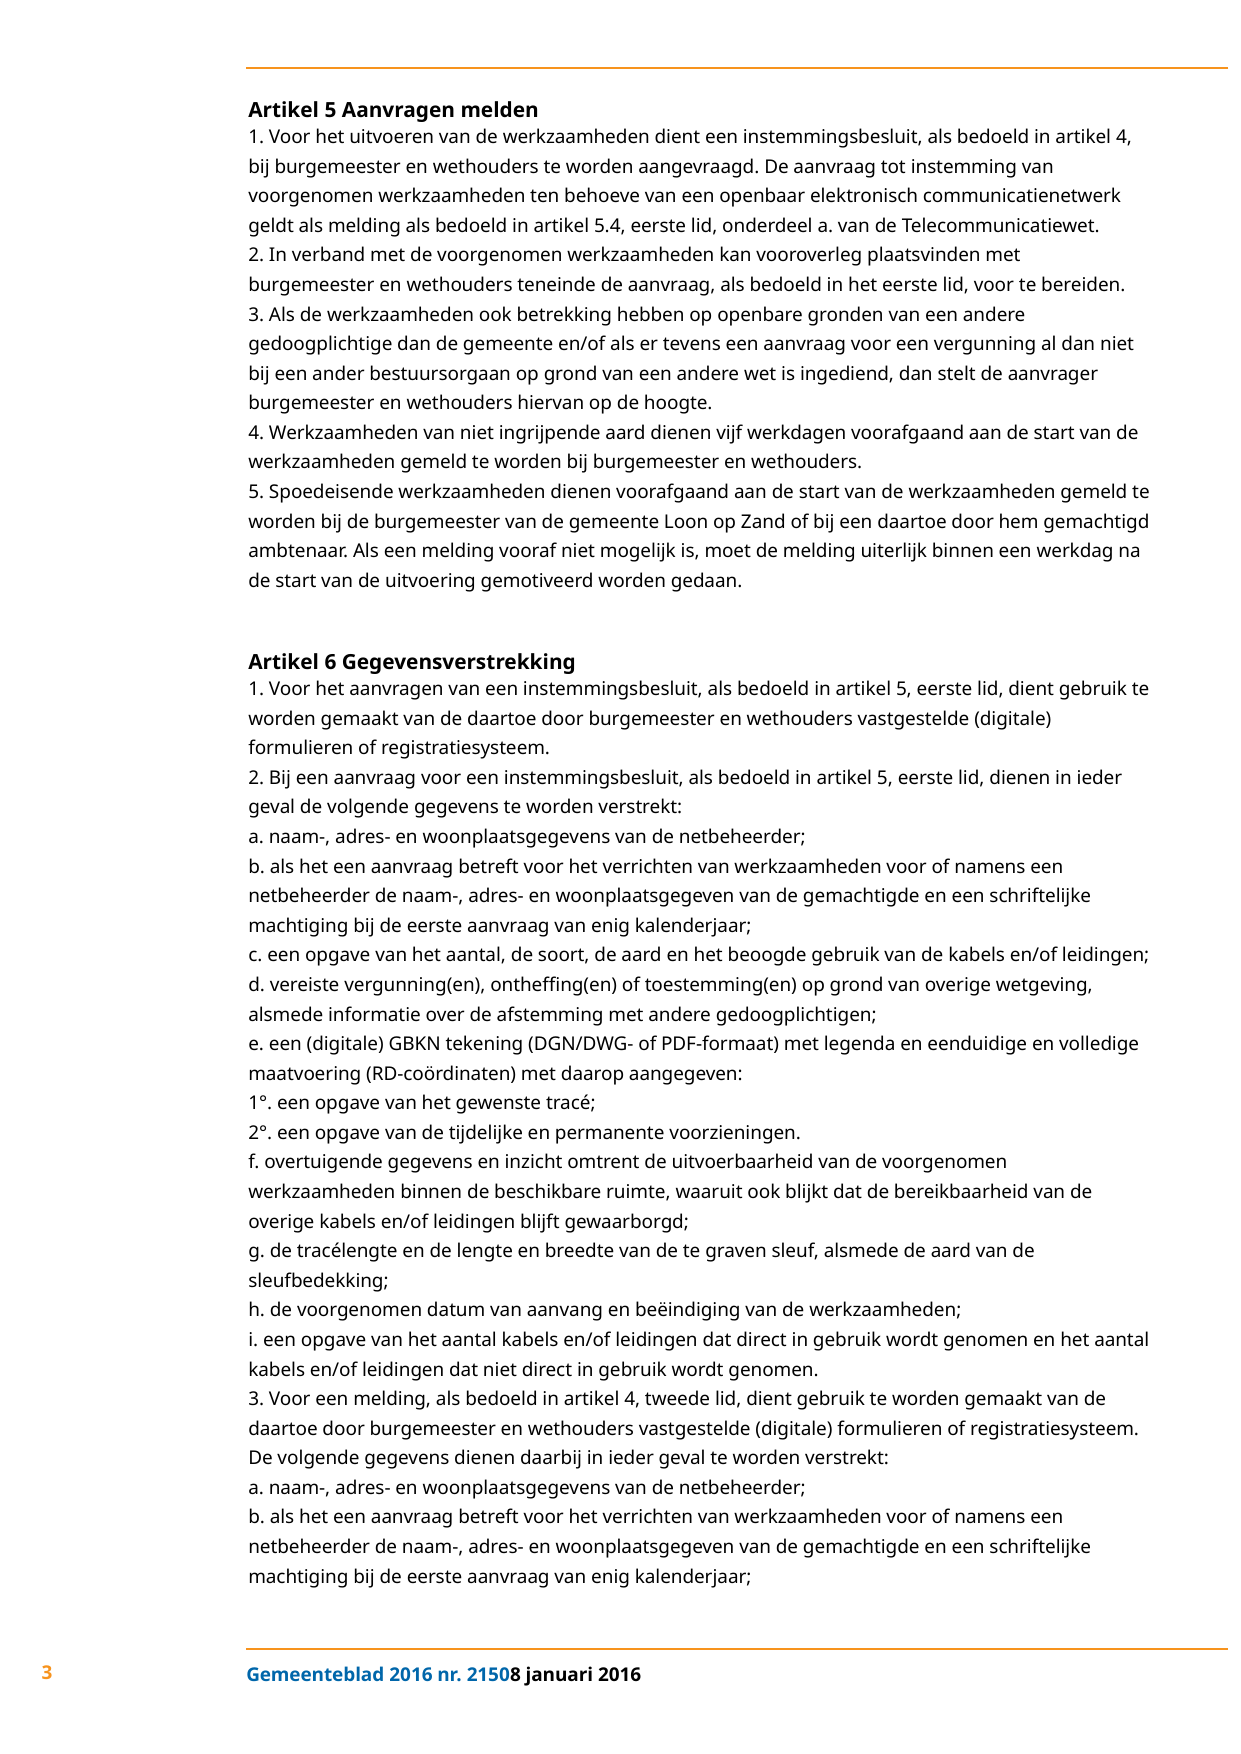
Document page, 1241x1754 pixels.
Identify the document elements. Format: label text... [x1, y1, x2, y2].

text h. de voorgenomen datum van aanvang en beëindiging van de werkzaamheden; [248, 1297, 1152, 1322]
text f. overtuigende gegevens en inzicht omtrent de uitvoerbaarheid van de voorgenomen werkzaamheden binnen de beschikbare ruimte, waaruit ook blijkt dat de bereikbaarheid van de overige kabels en/of leidingen blijft gewaarborgd; [248, 1149, 1152, 1234]
picture [41, 47, 231, 172]
text b. als het een aanvraag betreft voor het verrichten van werkzaamheden voor of namens een netbeheerder de naam-, adres- en woonplaatsgegeven van de gemachtigde en een schriftelijke machtiging bij de eerste aanvraag van enig kalenderjaar; [248, 853, 1152, 938]
text 2. Bij een aanvraag voor een instemmingsbesluit, als bedoeld in artikel 5, eerste lid, dienen in ieder geval de volgende gegevens te worden verstrekt: [248, 764, 1152, 819]
text 1. Voor het uitvoeren van de werkzaamheden dient een instemmingsbesluit, als bedoeld in artikel 4, bij burgemeester en wethouders te worden aangevraagd. De aanvraag tot instemming van voorgenomen werkzaamheden ten behoeve van een openbaar elektronisch communicatienetwerk geldt als melding als bedoeld in artikel 5.4, eerste lid, onderdeel a. van de Telecommunicatiewet. [248, 123, 1152, 238]
text 4. Werkzaamheden van niet ingrijpende aard dienen vijf werkdagen voorafgaand aan de start van de werkzaamheden gemeld te worden bij burgemeester en wethouders. [248, 419, 1152, 474]
text Artikel 6 Gegevensverstrekking [248, 647, 1152, 675]
text c. een opgave van het aantal, de soort, de aard en het beoogde gebruik van de kabels en/of leidingen; [248, 942, 1152, 967]
text 3. Voor een melding, als bedoeld in artikel 4, tweede lid, dient gebruik te worden gemaakt van de daartoe door burgemeester en wethouders vastgestelde (digitale) formulieren of registratiesysteem. De volgende gegevens dienen daarbij in ieder geval te worden verstrekt: [248, 1385, 1152, 1470]
text a. naam-, adres- en woonplaatsgegevens van de netbeheerder; [248, 823, 1152, 849]
text Artikel 5 Aanvragen melden [248, 95, 1152, 123]
text 3. Als de werkzaamheden ook betrekking hebben op openbare gronden van een andere gedoogplichtige dan de gemeente en/of als er tevens een aanvraag voor een vergunning al dan niet bij een ander bestuursorgaan op grond van een andere wet is ingediend, dan stelt de aanvrager burgemeester en wethouders hiervan op de hoogte. [248, 301, 1152, 415]
text 1°. een opgave van het gewenste tracé; [248, 1089, 1152, 1115]
text b. als het een aanvraag betreft voor het verrichten van werkzaamheden voor of namens een netbeheerder de naam-, adres- en woonplaatsgegeven van de gemachtigde en een schriftelijke machtiging bij de eerste aanvraag van enig kalenderjaar; [248, 1504, 1152, 1589]
text e. een (digitale) GBKN tekening (DGN/DWG- of PDF-formaat) met legenda en eenduidige en volledige maatvoering (RD-coördinaten) met daarop aangegeven: [248, 1030, 1152, 1086]
text 1. Voor het aanvragen van een instemmingsbesluit, als bedoeld in artikel 5, eerste lid, dient gebruik te worden gemaakt van de daartoe door burgemeester en wethouders vastgestelde (digitale) formulieren of registratiesysteem. [248, 675, 1152, 760]
text 2. In verband met de voorgenomen werkzaamheden kan vooroverleg plaatsvinden met burgemeester en wethouders teneinde de aanvraag, als bedoeld in het eerste lid, voor te bereiden. [248, 242, 1152, 297]
text a. naam-, adres- en woonplaatsgegevens van de netbeheerder; [248, 1474, 1152, 1500]
text d. vereiste vergunning(en), ontheffing(en) of toestemming(en) op grond van overige wetgeving, alsmede informatie over de afstemming met andere gedoogplichtigen; [248, 971, 1152, 1027]
text 5. Spoedeisende werkzaamheden dienen voorafgaand aan de start van de werkzaamheden gemeld te worden bij de burgemeester van de gemeente Loon op Zand of bij een daartoe door hem gemachtigd ambtenaar. Als een melding vooraf niet mogelijk is, moet de melding uiterlijk binnen een werkdag na de start van de uitvoering gemotiveerd worden gedaan. [248, 478, 1152, 593]
text i. een opgave van het aantal kabels en/of leidingen dat direct in gebruik wordt genomen en het aantal kabels en/of leidingen dat niet direct in gebruik wordt genomen. [248, 1326, 1152, 1382]
text 2°. een opgave van de tijdelijke en permanente voorzieningen. [248, 1119, 1152, 1145]
text g. de tracélengte en de lengte en breedte van de te graven sleuf, alsmede de aard van de sleufbedekking; [248, 1237, 1152, 1293]
